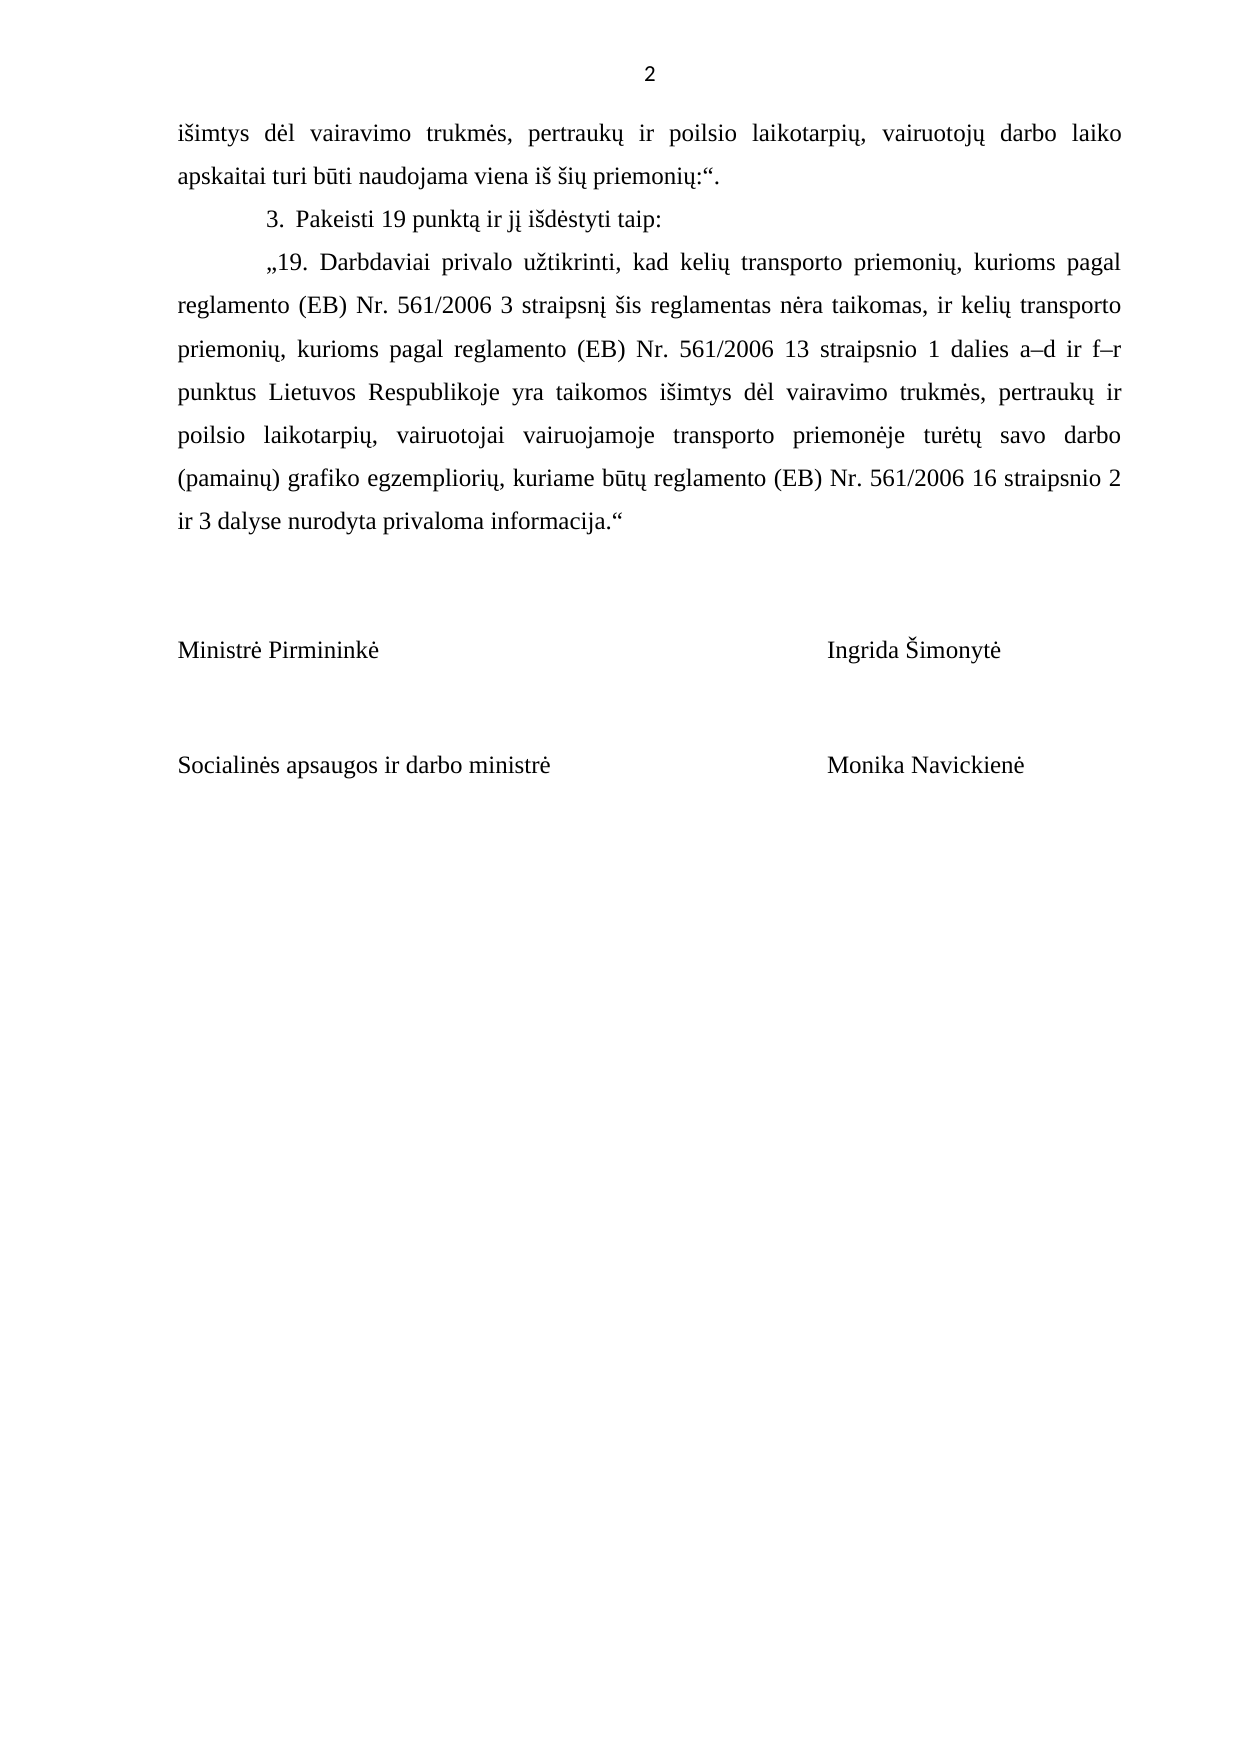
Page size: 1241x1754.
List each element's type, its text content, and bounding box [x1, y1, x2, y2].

text Socialinės apsaugos ir darbo ministrė Monika Navickienė [177, 751, 1122, 779]
text „19. Darbdaviai privalo užtikrinti, kad kelių transporto priemonių, kurioms pagal reglamento (EB) Nr. 561/2006 3 straipsnį šis reglamentas nėra taikomas, ir kelių transporto priemonių, kurioms pagal reglamento (EB) Nr. 561/2006 13 straipsnio 1 dalies a–d ir f–r punktus Lietuvos Respublikoje yra taikomos išimtys dėl vairavimo trukmės, pertraukų ir poilsio laikotarpių, vairuotojai vairuojamoje transporto priemonėje turėtų savo darbo (pamainų) grafiko egzempliorių, kuriame būtų reglamento (EB) Nr. 561/2006 16 straipsnio 2 ir 3 dalyse nurodyta privaloma informacija.“ [177, 247, 1122, 535]
text 3. Pakeisti 19 punktą ir jį išdėstyti taip: [177, 204, 1122, 233]
text išimtys dėl vairavimo trukmės, pertraukų ir poilsio laikotarpių, vairuotojų darbo laiko apskaitai turi būti naudojama viena iš šių priemonių:“. [177, 118, 1122, 190]
text Ministrė Pirmininkė Ingrida Šimonytė [177, 636, 1122, 664]
